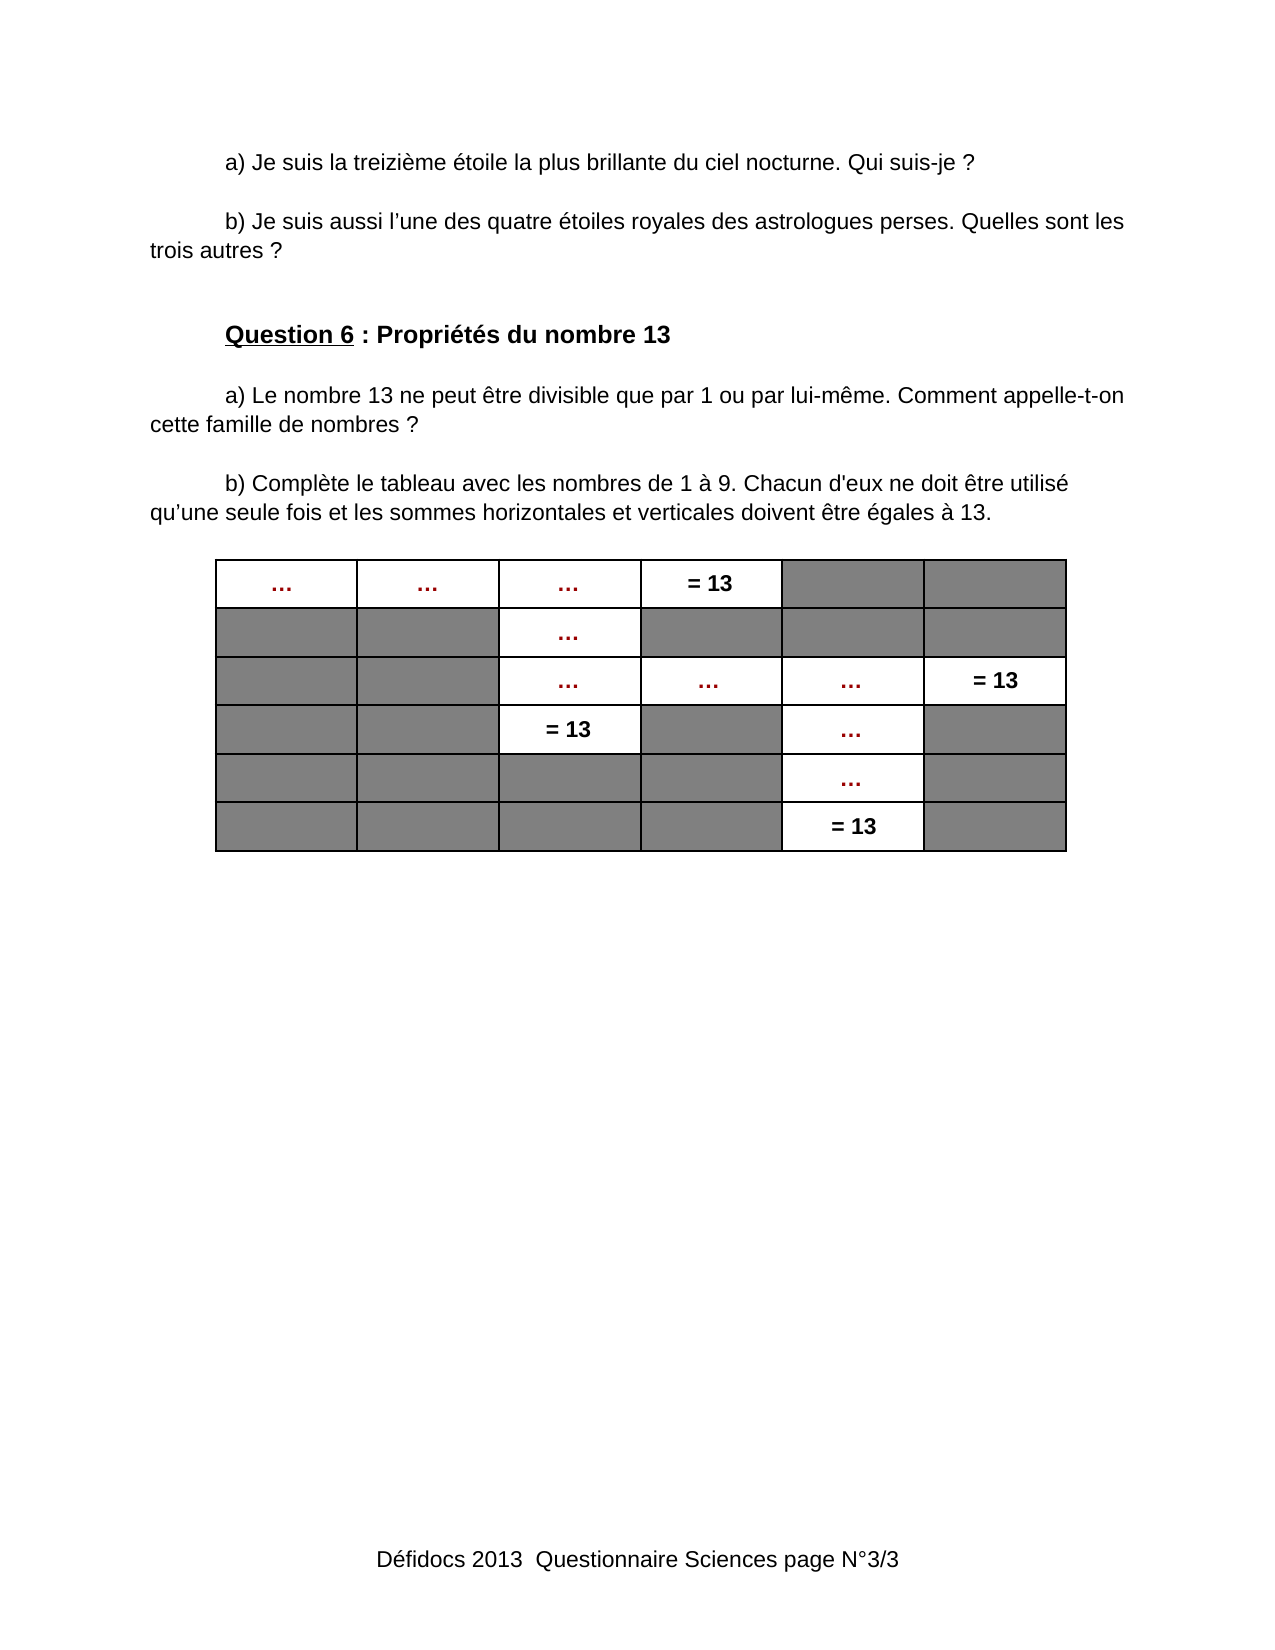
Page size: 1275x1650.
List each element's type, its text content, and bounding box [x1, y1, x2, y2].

table_cell [358, 609, 498, 656]
table_cell … [500, 658, 640, 704]
table_cell [358, 658, 498, 704]
table_cell … [783, 755, 923, 801]
table_cell [358, 755, 498, 801]
table_cell … [783, 658, 923, 704]
table_cell [217, 658, 356, 704]
table_cell [500, 755, 640, 801]
table_header … [217, 561, 356, 607]
table_cell = 13 [783, 803, 923, 850]
table_cell [925, 706, 1065, 753]
table_header … [500, 561, 640, 607]
text b) Je suis aussi l’une des quatre étoiles royales des astrologues perses. Quelles sont les trois autres ? [150, 209, 1125, 264]
table_cell [642, 803, 781, 850]
table_cell = 13 [500, 706, 640, 753]
table_header [783, 561, 923, 607]
table_cell [217, 609, 356, 656]
table_cell … [783, 706, 923, 753]
table_cell [642, 609, 781, 656]
table_cell [358, 803, 498, 850]
table_cell … [642, 658, 781, 704]
text a) Le nombre 13 ne peut être divisible que par 1 ou par lui-même. Comment appelle-t-on cette famille de nombres ? [150, 382, 1125, 437]
table_cell [925, 609, 1065, 656]
list Question 6 : Propriétés du nombre 13 [187, 321, 1125, 349]
table_header [925, 561, 1065, 607]
table_header = 13 [642, 561, 781, 607]
table_cell [925, 803, 1065, 850]
table_cell [783, 609, 923, 656]
text a) Je suis la treizième étoile la plus brillante du ciel nocturne. Qui suis-je ? [150, 150, 1125, 176]
table_cell [358, 706, 498, 753]
text b) Complète le tableau avec les nombres de 1 à 9. Chacun d'eux ne doit être utilisé qu’une seule fois et les sommes horizontales et verticales doivent être égales à 13. [150, 470, 1125, 525]
table_cell … [500, 609, 640, 656]
table_cell = 13 [925, 658, 1065, 704]
table_cell [217, 706, 356, 753]
table_header … [358, 561, 498, 607]
table_cell [642, 706, 781, 753]
table_cell [217, 803, 356, 850]
table_cell [925, 755, 1065, 801]
table_cell [642, 755, 781, 801]
table_cell [500, 803, 640, 850]
table_cell [217, 755, 356, 801]
